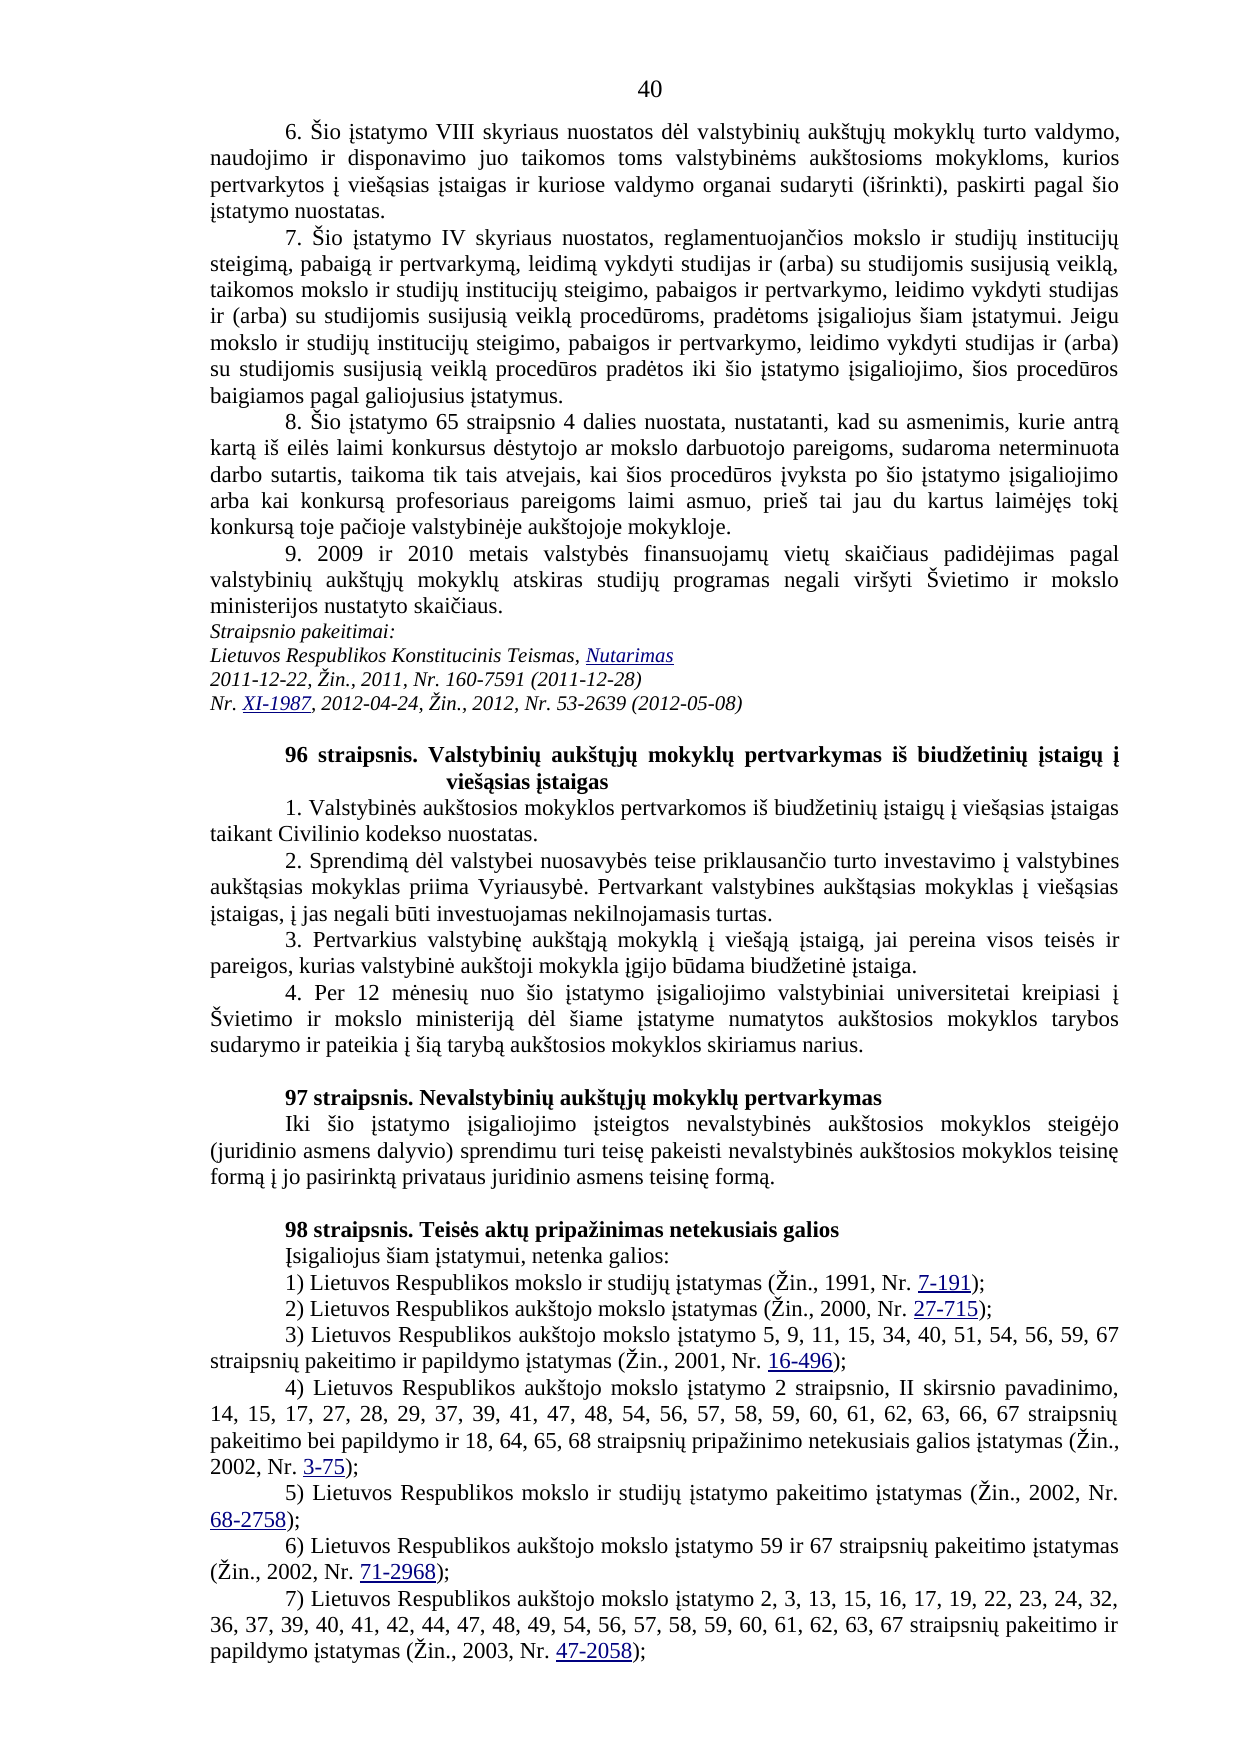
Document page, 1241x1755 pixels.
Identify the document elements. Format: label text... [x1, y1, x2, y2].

text 4) Lietuvos Respublikos aukštojo mokslo įstatymo 2 straipsnio, II skirsnio pavadinimo, 14, 15, 17, 27, 28, 29, 37, 39, 41, 47, 48, 54, 56, 57, 58, 59, 60, 61, 62, 63, 66, 67 straipsnių pakeitimo bei papildymo ir 18, 64, 65, 68 straipsnių pripažinimo netekusiais galios įstatymas (Žin., 2002, Nr. 3-75); [210, 1374, 1120, 1479]
text 1. Valstybinės aukštosios mokyklos pertvarkomos iš biudžetinių įstaigų į viešąsias įstaigas taikant Civilinio kodekso nuostatas. [210, 794, 1120, 847]
text 4. Per 12 mėnesių nuo šio įstatymo įsigaliojimo valstybiniai universitetai kreipiasi į Švietimo ir mokslo ministeriją dėl šiame įstatyme numatytos aukštosios mokyklos tarybos sudarymo ir pateikia į šią tarybą aukštosios mokyklos skiriamus narius. [210, 979, 1120, 1058]
text 5) Lietuvos Respublikos mokslo ir studijų įstatymo pakeitimo įstatymas (Žin., 2002, Nr. 68-2758); [210, 1479, 1120, 1532]
text 3) Lietuvos Respublikos aukštojo mokslo įstatymo 5, 9, 11, 15, 34, 40, 51, 54, 56, 59, 67 straipsnių pakeitimo ir papildymo įstatymas (Žin., 2001, Nr. 16-496); [210, 1321, 1120, 1374]
text 98 straipsnis. Teisės aktų pripažinimas netekusiais galios [210, 1216, 1120, 1242]
text Lietuvos Respublikos Konstitucinis Teismas, Nutarimas [210, 643, 1120, 667]
text 6. Šio įstatymo VIII skyriaus nuostatos dėl valstybinių aukštųjų mokyklų turto valdymo, naudojimo ir disponavimo juo taikomos toms valstybinėms aukštosioms mokykloms, kurios pertvarkytos į viešąsias įstaigas ir kuriose valdymo organai sudaryti (išrinkti), paskirti pagal šio įstatymo nuostatas. [210, 118, 1120, 223]
text 3. Pertvarkius valstybinę aukštąją mokyklą į viešąją įstaigą, jai pereina visos teisės ir pareigos, kurias valstybinė aukštoji mokykla įgijo būdama biudžetinė įstaiga. [210, 926, 1120, 979]
text 2) Lietuvos Respublikos aukštojo mokslo įstatymas (Žin., 2000, Nr. 27-715); [210, 1295, 1120, 1321]
text 2. Sprendimą dėl valstybei nuosavybės teise priklausančio turto investavimo į valstybines aukštąsias mokyklas priima Vyriausybė. Pertvarkant valstybines aukštąsias mokyklas į viešąsias įstaigas, į jas negali būti investuojamas nekilnojamasis turtas. [210, 847, 1120, 926]
text 97 straipsnis. Nevalstybinių aukštųjų mokyklų pertvarkymas [210, 1084, 1120, 1110]
text 7) Lietuvos Respublikos aukštojo mokslo įstatymo 2, 3, 13, 15, 16, 17, 19, 22, 23, 24, 32, 36, 37, 39, 40, 41, 42, 44, 47, 48, 49, 54, 56, 57, 58, 59, 60, 61, 62, 63, 67 straipsnių pakeitimo ir papildymo įstatymas (Žin., 2003, Nr. 47-2058); [210, 1585, 1120, 1664]
text 2011-12-22, Žin., 2011, Nr. 160-7591 (2011-12-28) [210, 667, 1120, 691]
text Įsigaliojus šiam įstatymui, netenka galios: [210, 1242, 1120, 1268]
text 8. Šio įstatymo 65 straipsnio 4 dalies nuostata, nustatanti, kad su asmenimis, kurie antrą kartą iš eilės laimi konkursus dėstytojo ar mokslo darbuotojo pareigoms, sudaroma neterminuota darbo sutartis, taikoma tik tais atvejais, kai šios procedūros įvyksta po šio įstatymo įsigaliojimo arba kai konkursą profesoriaus pareigoms laimi asmuo, prieš tai jau du kartus laimėjęs tokį konkursą toje pačioje valstybinėje aukštojoje mokykloje. [210, 408, 1120, 540]
text Iki šio įstatymo įsigaliojimo įsteigtos nevalstybinės aukštosios mokyklos steigėjo (juridinio asmens dalyvio) sprendimu turi teisę pakeisti nevalstybinės aukštosios mokyklos teisinę formą į jo pasirinktą privataus juridinio asmens teisinę formą. [210, 1110, 1120, 1189]
text 6) Lietuvos Respublikos aukštojo mokslo įstatymo 59 ir 67 straipsnių pakeitimo įstatymas (Žin., 2002, Nr. 71-2968); [210, 1532, 1120, 1585]
text 7. Šio įstatymo IV skyriaus nuostatos, reglamentuojančios mokslo ir studijų institucijų steigimą, pabaigą ir pertvarkymą, leidimą vykdyti studijas ir (arba) su studijomis susijusią veiklą, taikomos mokslo ir studijų institucijų steigimo, pabaigos ir pertvarkymo, leidimo vykdyti studijas ir (arba) su studijomis susijusią veiklą procedūroms, pradėtoms įsigaliojus šiam įstatymui. Jeigu mokslo ir studijų institucijų steigimo, pabaigos ir pertvarkymo, leidimo vykdyti studijas ir (arba) su studijomis susijusią veiklą procedūros pradėtos iki šio įstatymo įsigaliojimo, šios procedūros baigiamos pagal galiojusius įstatymus. [210, 223, 1120, 408]
text 1) Lietuvos Respublikos mokslo ir studijų įstatymas (Žin., 1991, Nr. 7-191); [210, 1268, 1120, 1295]
text Nr. XI-1987, 2012-04-24, Žin., 2012, Nr. 53-2639 (2012-05-08) [210, 691, 1120, 715]
text Straipsnio pakeitimai: [210, 619, 1120, 643]
text 96 straipsnis. Valstybinių aukštųjų mokyklų pertvarkymas iš biudžetinių įstaigų į viešąsias įstaigas [285, 741, 1120, 794]
text 9. 2009 ir 2010 metais valstybės finansuojamų vietų skaičiaus padidėjimas pagal valstybinių aukštųjų mokyklų atskiras studijų programas negali viršyti Švietimo ir mokslo ministerijos nustatyto skaičiaus. [210, 540, 1120, 619]
